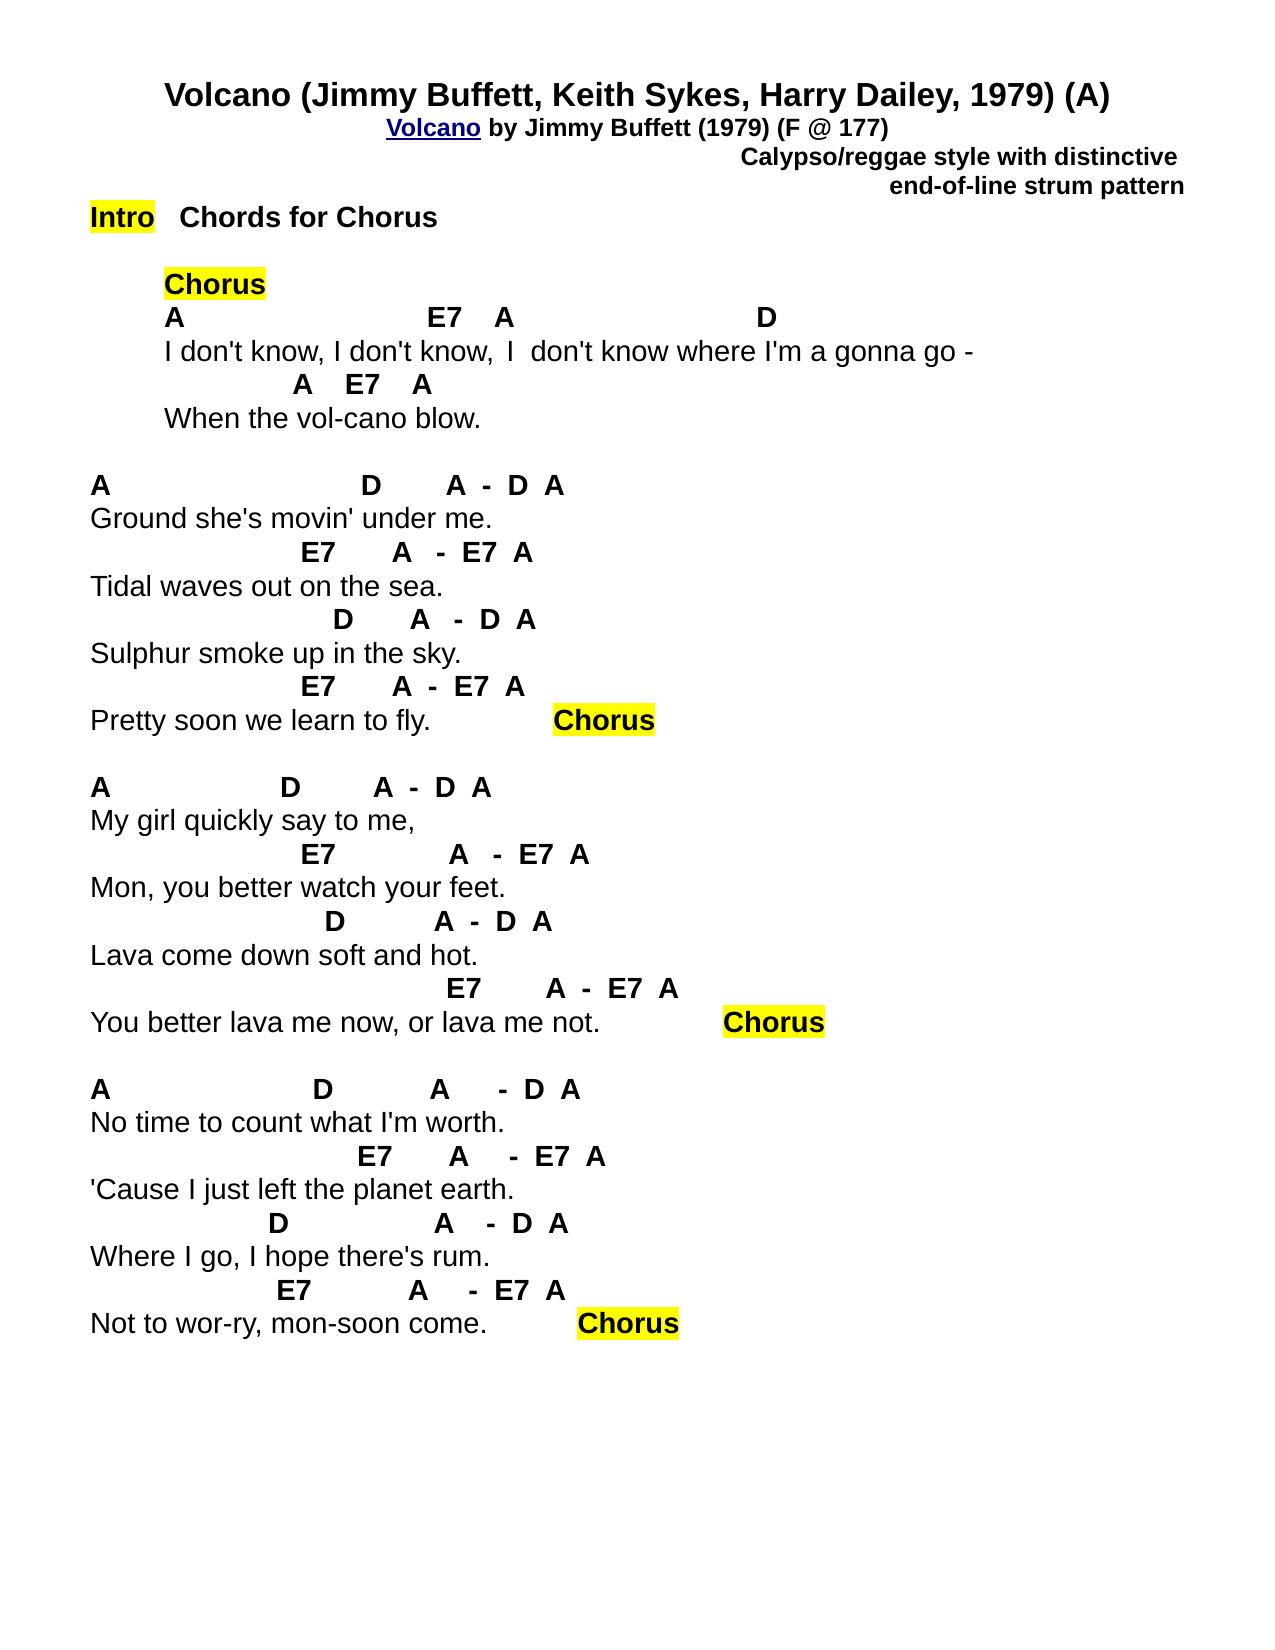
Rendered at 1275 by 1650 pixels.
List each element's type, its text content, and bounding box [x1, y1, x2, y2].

text Not to wor-ry, mon-soon come. Chorus [90, 1307, 1185, 1340]
text D A - D A [90, 602, 1185, 636]
text A D A - D A [90, 468, 1185, 502]
text When the vol-cano blow. [164, 401, 1185, 434]
text Mon, you better watch your feet. [90, 871, 1185, 904]
text E7 A - E7 A [90, 1273, 1185, 1307]
text Chorus [164, 267, 1185, 300]
text D A - D A [90, 904, 1185, 938]
text E7 A - E7 A [90, 837, 1185, 871]
text Pretty soon we learn to fly. Chorus [90, 703, 1185, 736]
text Volcano by Jimmy Buffett (1979) (F @ 177) [90, 113, 1185, 142]
text E7 A - E7 A [90, 669, 1185, 703]
text 'Cause I just left the planet earth. [90, 1172, 1185, 1206]
text E7 A - E7 A [90, 971, 1185, 1005]
text I don't know, I don't know, I don't know where I'm a gonna go - [164, 334, 1185, 367]
text Tidal waves out on the sea. [90, 569, 1185, 602]
text Calypso/reggae style with distinctive end-of-line strum pattern [90, 142, 1185, 200]
text E7 A - E7 A [90, 535, 1185, 569]
text E7 A - E7 A [90, 1139, 1185, 1172]
text No time to count what I'm worth. [90, 1105, 1185, 1139]
text Ground she's movin' under me. [90, 502, 1185, 535]
text A D A - D A [90, 1072, 1185, 1105]
text A E7 A D [164, 300, 1185, 334]
text My girl quickly say to me, [90, 803, 1185, 837]
text Volcano (Jimmy Buffett, Keith Sykes, Harry Dailey, 1979) (A) [90, 75, 1185, 113]
text A E7 A [164, 367, 1185, 401]
text Intro Chords for Chorus [90, 200, 1185, 233]
text Lava come down soft and hot. [90, 938, 1185, 971]
text Sulphur smoke up in the sky. [90, 636, 1185, 669]
text You better lava me now, or lava me not. Chorus [90, 1005, 1185, 1038]
text Where I go, I hope there's rum. [90, 1239, 1185, 1273]
text A D A - D A [90, 770, 1185, 803]
text D A - D A [90, 1206, 1185, 1239]
